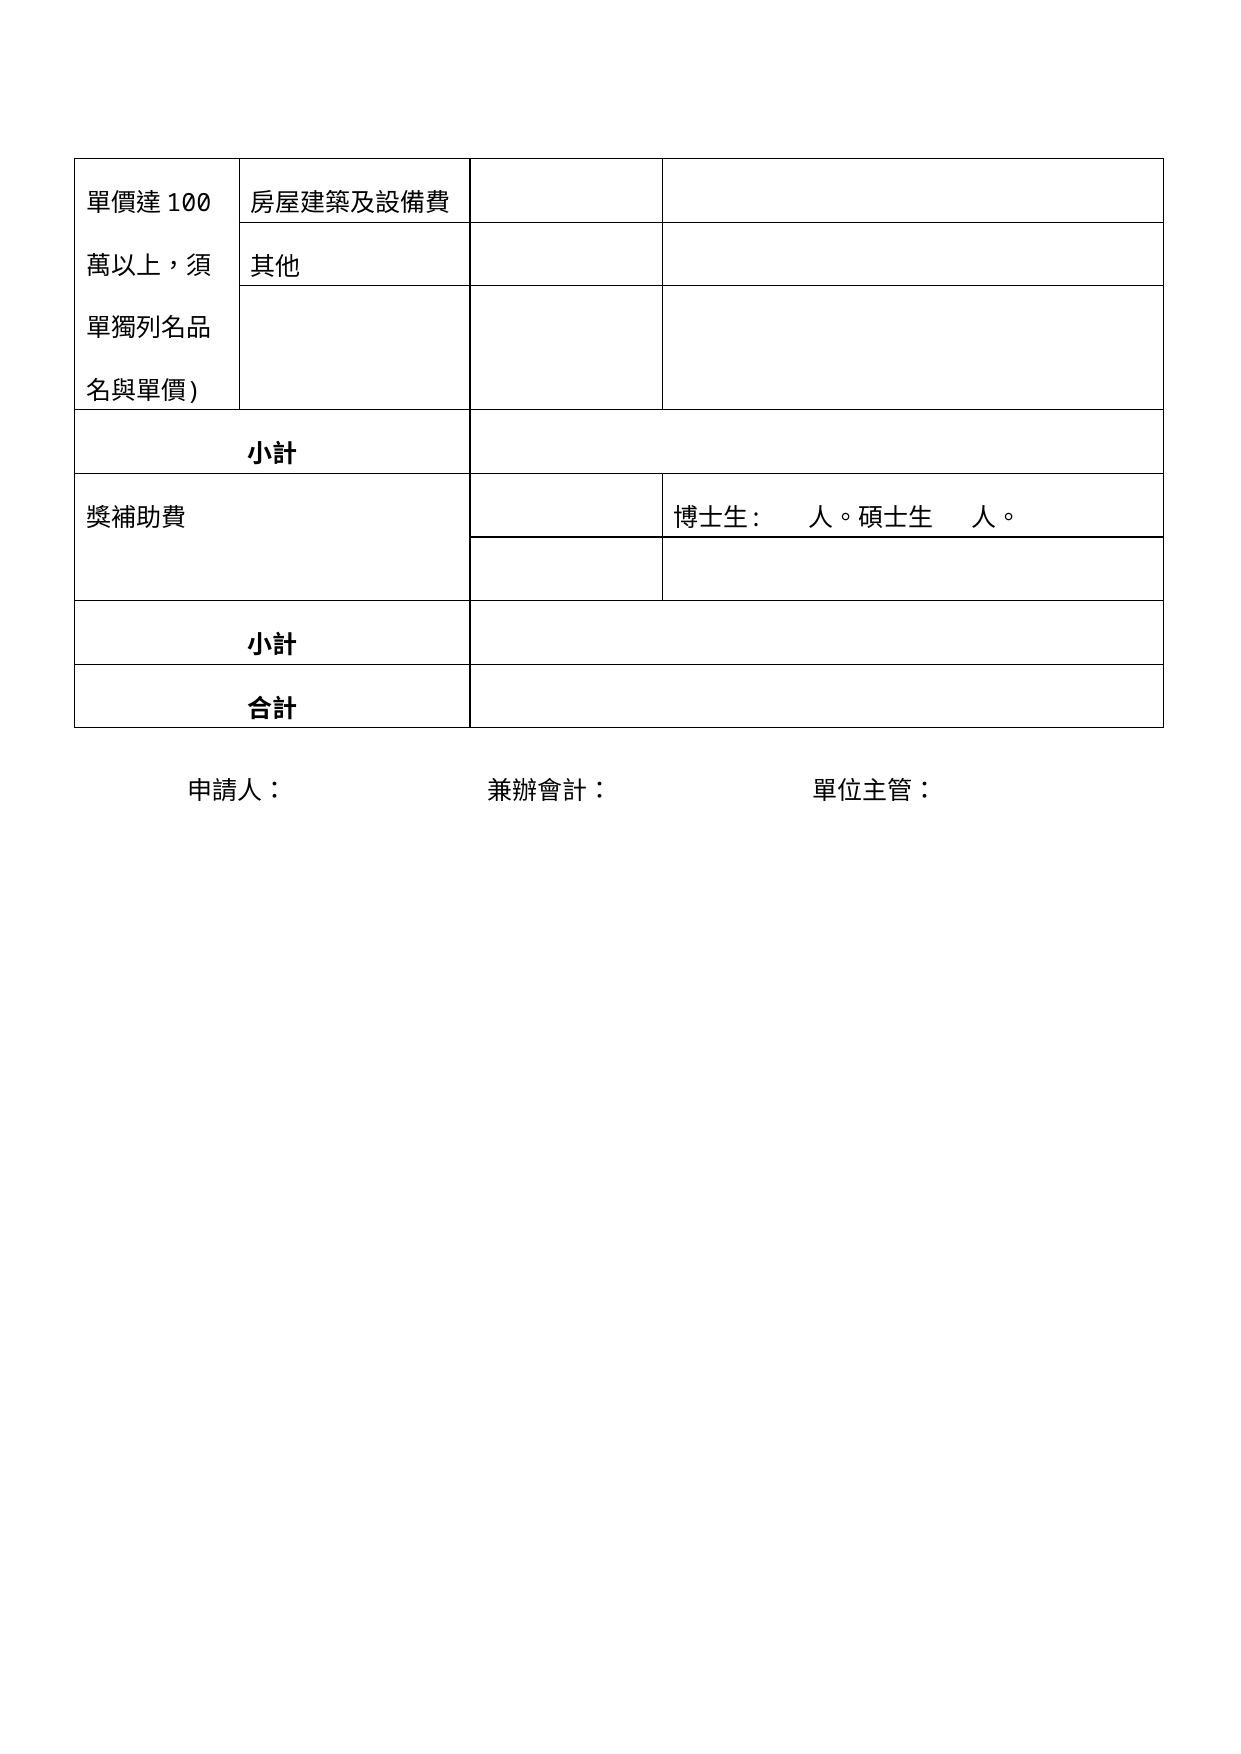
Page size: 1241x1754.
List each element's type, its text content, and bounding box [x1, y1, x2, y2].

table_cell [471, 410, 1163, 473]
table_cell 博士生: 人。碩士生 人。 [663, 474, 1163, 536]
table_cell [471, 223, 662, 285]
table_cell [663, 159, 1163, 222]
table_cell 房屋建築及設備費 [240, 159, 469, 222]
table_cell [471, 538, 662, 600]
table_cell [240, 286, 469, 409]
table_cell [663, 538, 1163, 600]
table_cell [471, 159, 662, 222]
table_cell [471, 286, 662, 409]
table_cell 合計 [75, 665, 469, 727]
table_cell [471, 474, 662, 536]
table_cell [663, 286, 1163, 409]
table_cell [471, 601, 1163, 663]
table_cell 小計 [75, 601, 469, 663]
table_cell 單價達100萬以上，須單獨列名品名與單價) [75, 159, 239, 409]
table_cell 獎補助費 [75, 474, 469, 600]
table_cell 其他 [240, 223, 469, 285]
table_cell [663, 223, 1163, 285]
table_cell 小計 [75, 410, 469, 473]
text 申請人： 兼辦會計： 單位主管： [187, 747, 1078, 809]
table_cell [471, 665, 1163, 727]
